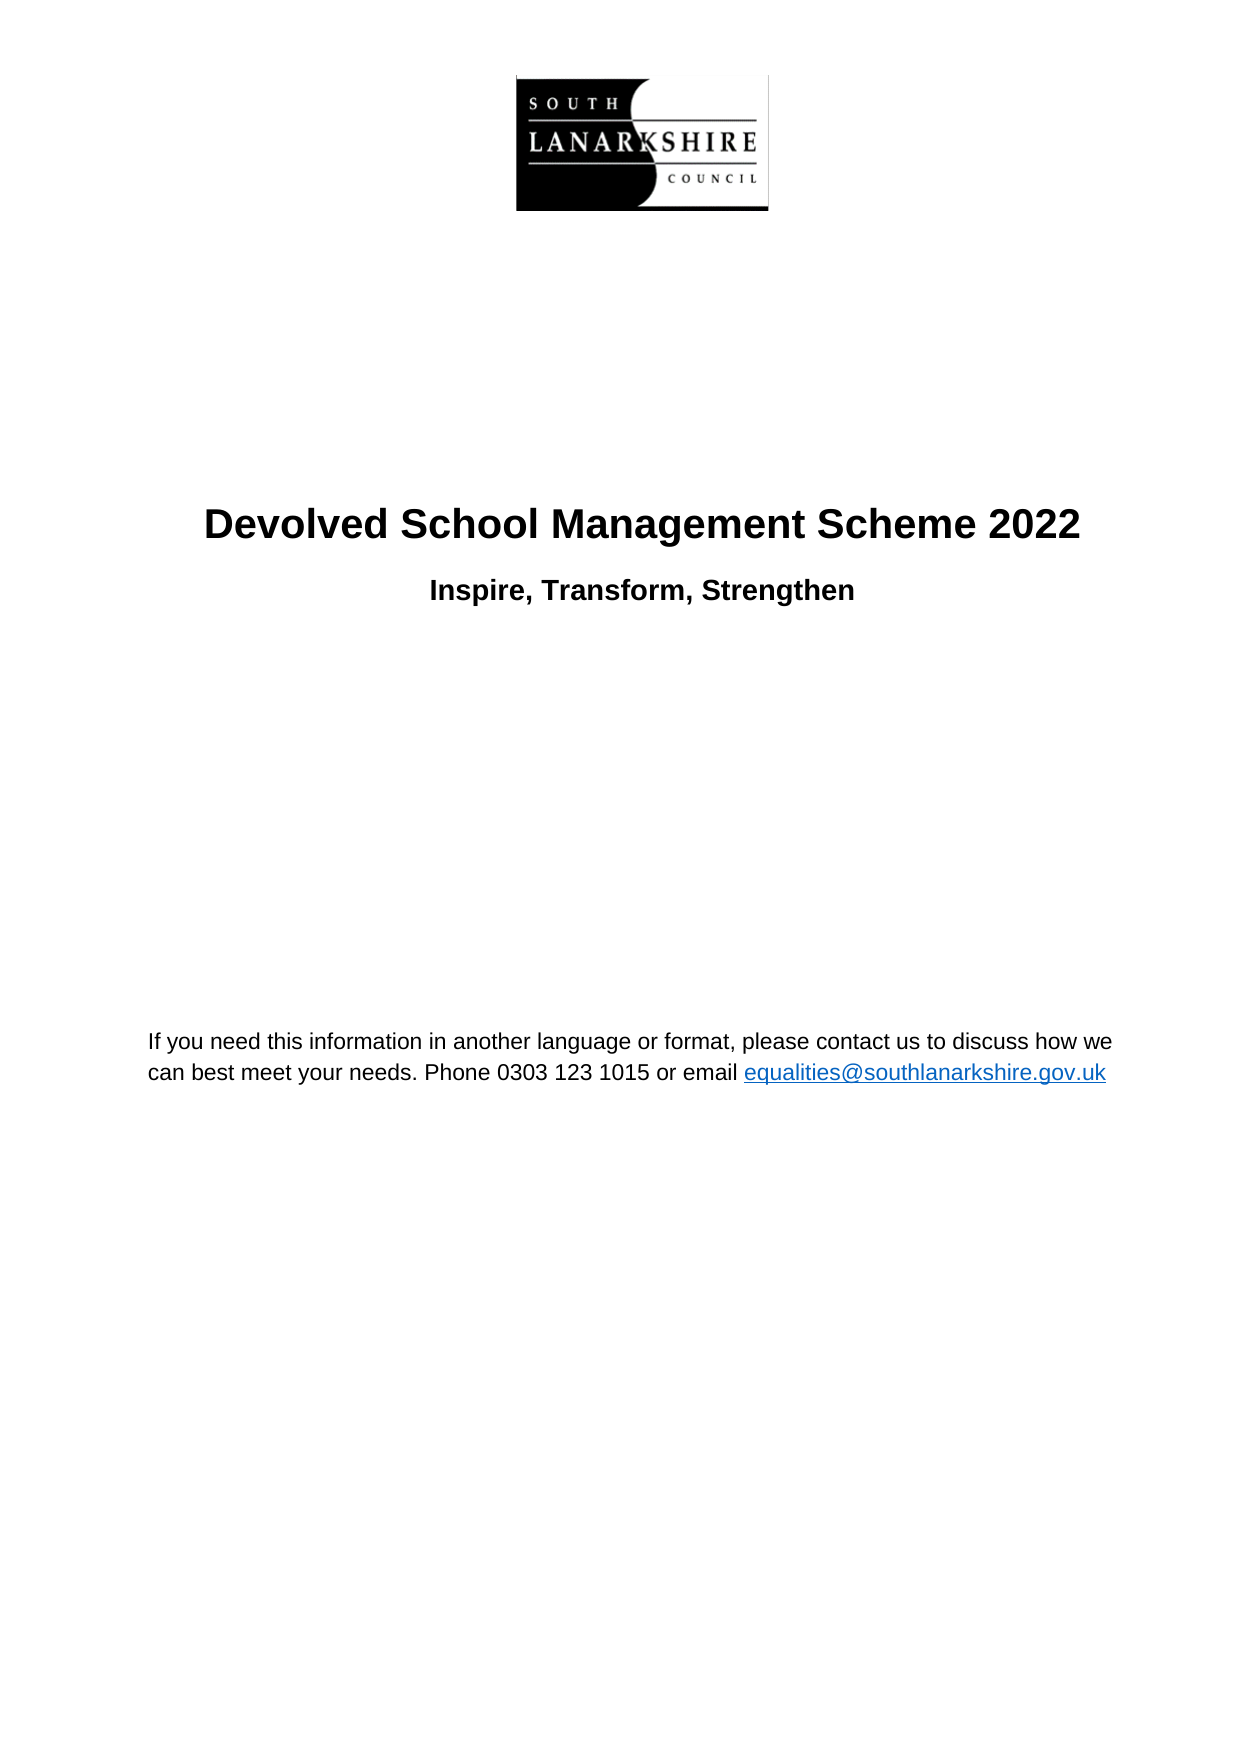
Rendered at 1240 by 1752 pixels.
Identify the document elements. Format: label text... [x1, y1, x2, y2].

subtitle Devolved School Management Scheme 2022 [148, 499, 1137, 547]
text If you need this information in another language or format, please contact us to discuss how we can best meet your needs. Phone 0303 123 1015 or email equalities@southlanarkshire.gov.uk [148, 1028, 1137, 1086]
text Inspire, Transform, Strengthen [148, 572, 1137, 606]
